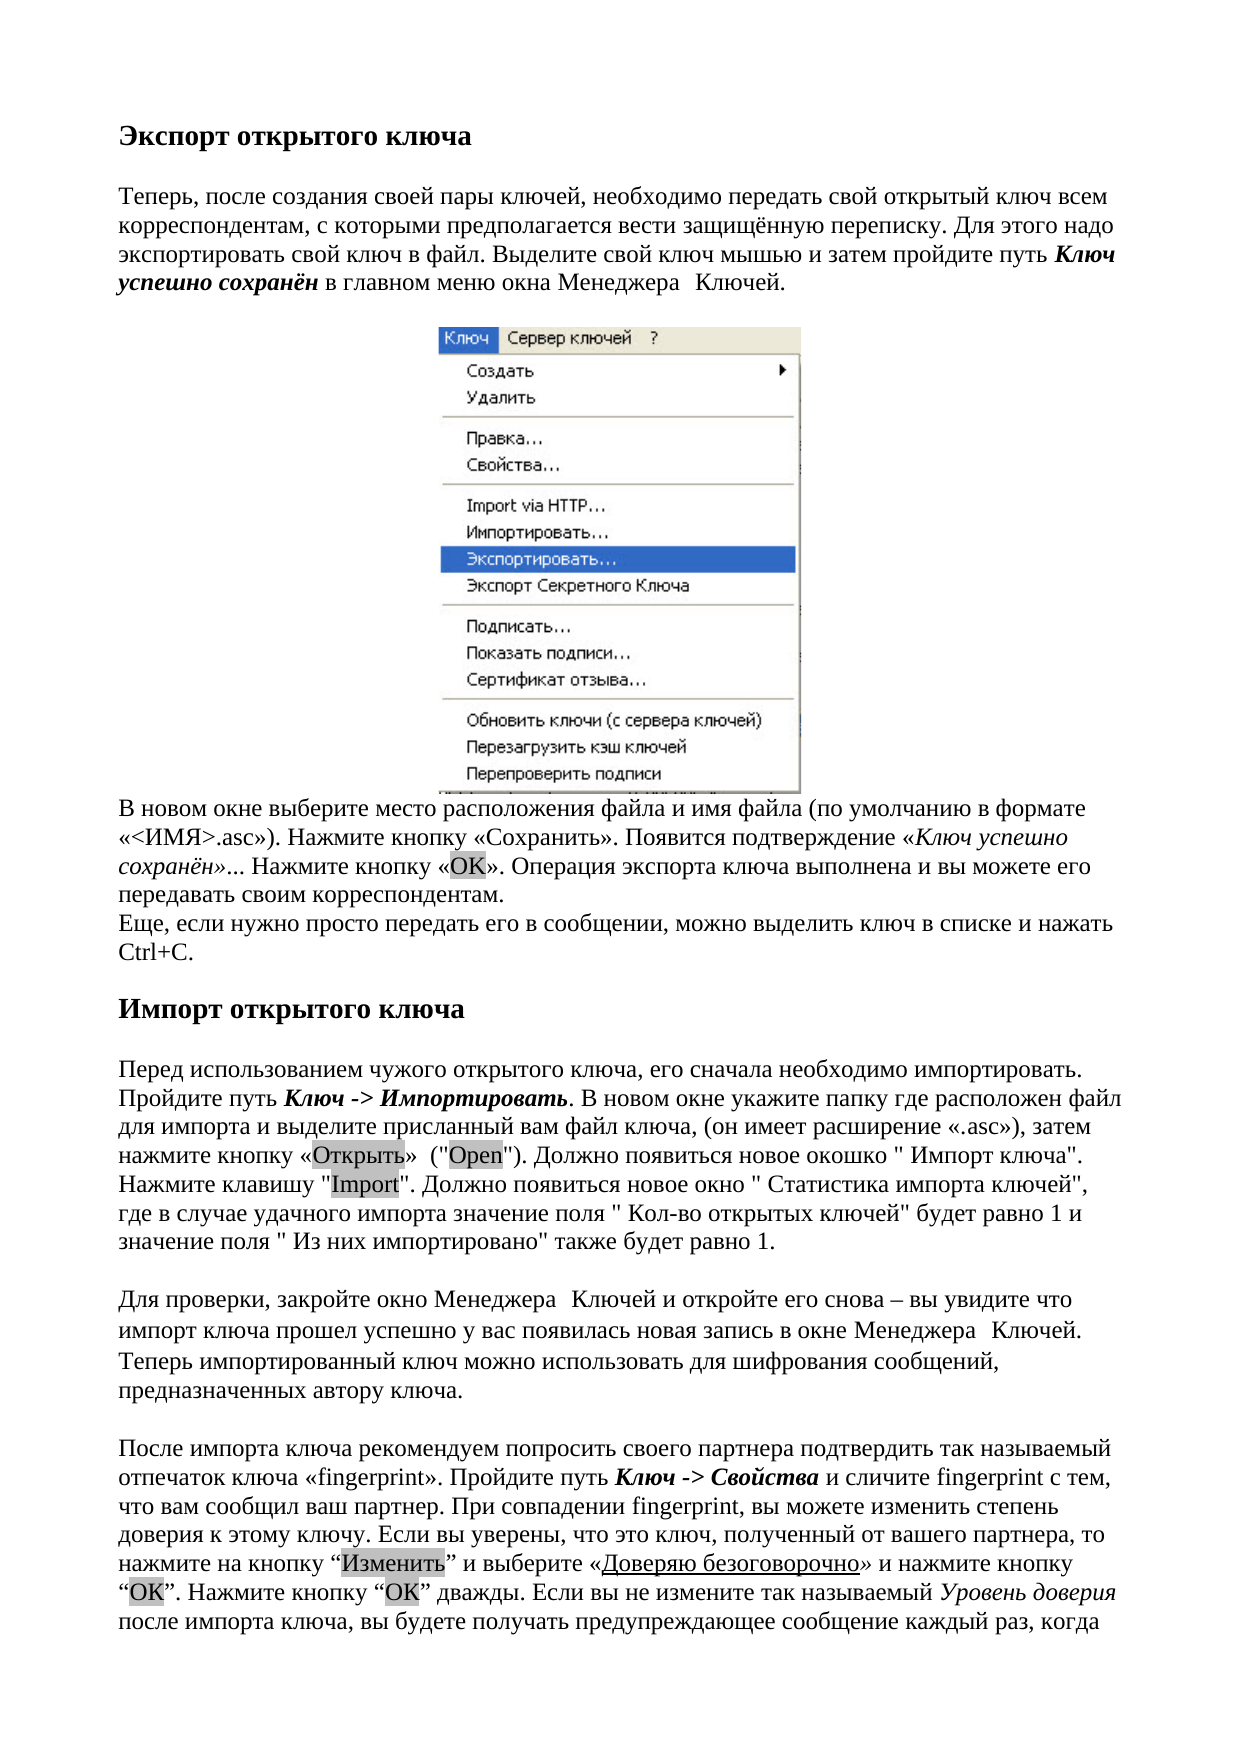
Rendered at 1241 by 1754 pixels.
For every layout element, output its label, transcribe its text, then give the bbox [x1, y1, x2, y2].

text Теперь, после создания своей пары ключей, необходимо передать свой открытый ключ всем корреспондентам, с которыми предполагается вести защищённую переписку. Для этого надо экспортировать свой ключ в файл. Выделите свой ключ мышью и затем пройдите путь Ключ успешно сохранён в главном меню окна Менеджерa Ключей. [118, 181, 1122, 298]
text В новом окне выберите место расположения файла и имя файла (по умолчанию в формате «<ИМЯ>.asc»). Нажмите кнопку «Сохранить». Появится подтверждение «Ключ успешно сохранён»... Нажмите кнопку «OK». Операция экспорта ключа выполнена и вы можете его передавать своим корреспондентам. [118, 328, 1122, 908]
text После импорта ключа рекомендуем попросить своего партнера подтвердить так называемый отпечаток ключа «fingerprint». Пройдите путь Ключ -> Свойства и сличите fingerprint с тем, что вам сообщил ваш партнер. При совпадении fingerprint, вы можете изменить степень доверия к этому ключу. Если вы уверены, что это ключ, полученный от вашего партнера, то нажмите на кнопку “Изменить” и выберите «Доверяю безоговорочно» и нажмите кнопку “ОК”. Нажмите кнопку “ОК” дважды. Если вы не измените так называемый Уровень доверия после импорта ключа, вы будете получать предупреждающее сообщение каждый раз, когда [118, 1433, 1122, 1634]
text Еще, если нужно просто передать его в сообщении, можно выделить ключ в списке и нажать Ctrl+C. [118, 908, 1122, 966]
subtitle Импорт открытого ключа [118, 991, 1122, 1024]
picture [438, 327, 802, 794]
subtitle Экспорт открытого ключа [118, 118, 1122, 152]
text Для проверки, закройте окно Менеджерa Ключей и откройте его снова – вы увидите что импорт ключа прошел успешно у вас появилась новая запись в окне Менеджерa Ключей. Теперь импортированный ключ можно использовать для шифрования сообщений, предназначенных автору ключа. [118, 1284, 1122, 1404]
text Перед использованием чужого открытого ключа, его сначала необходимо импортировать. Пройдите путь Ключ -> Импортировать. В новом окне укажите папку где расположен файл для импорта и выделите присланный вам файл ключа, (он имеет расширение «.asc»), затем нажмите кнопку «Открыть» ("Open"). Должно появиться новое окошко " Импорт ключа". Нажмите клавишу "Import". Должно появиться новое окно " Статистика импорта ключей", где в случае удачного импорта значение поля " Кол-во открытых ключей" будет равно 1 и значение поля " Из них импортировано" также будет равно 1. [118, 1054, 1122, 1255]
